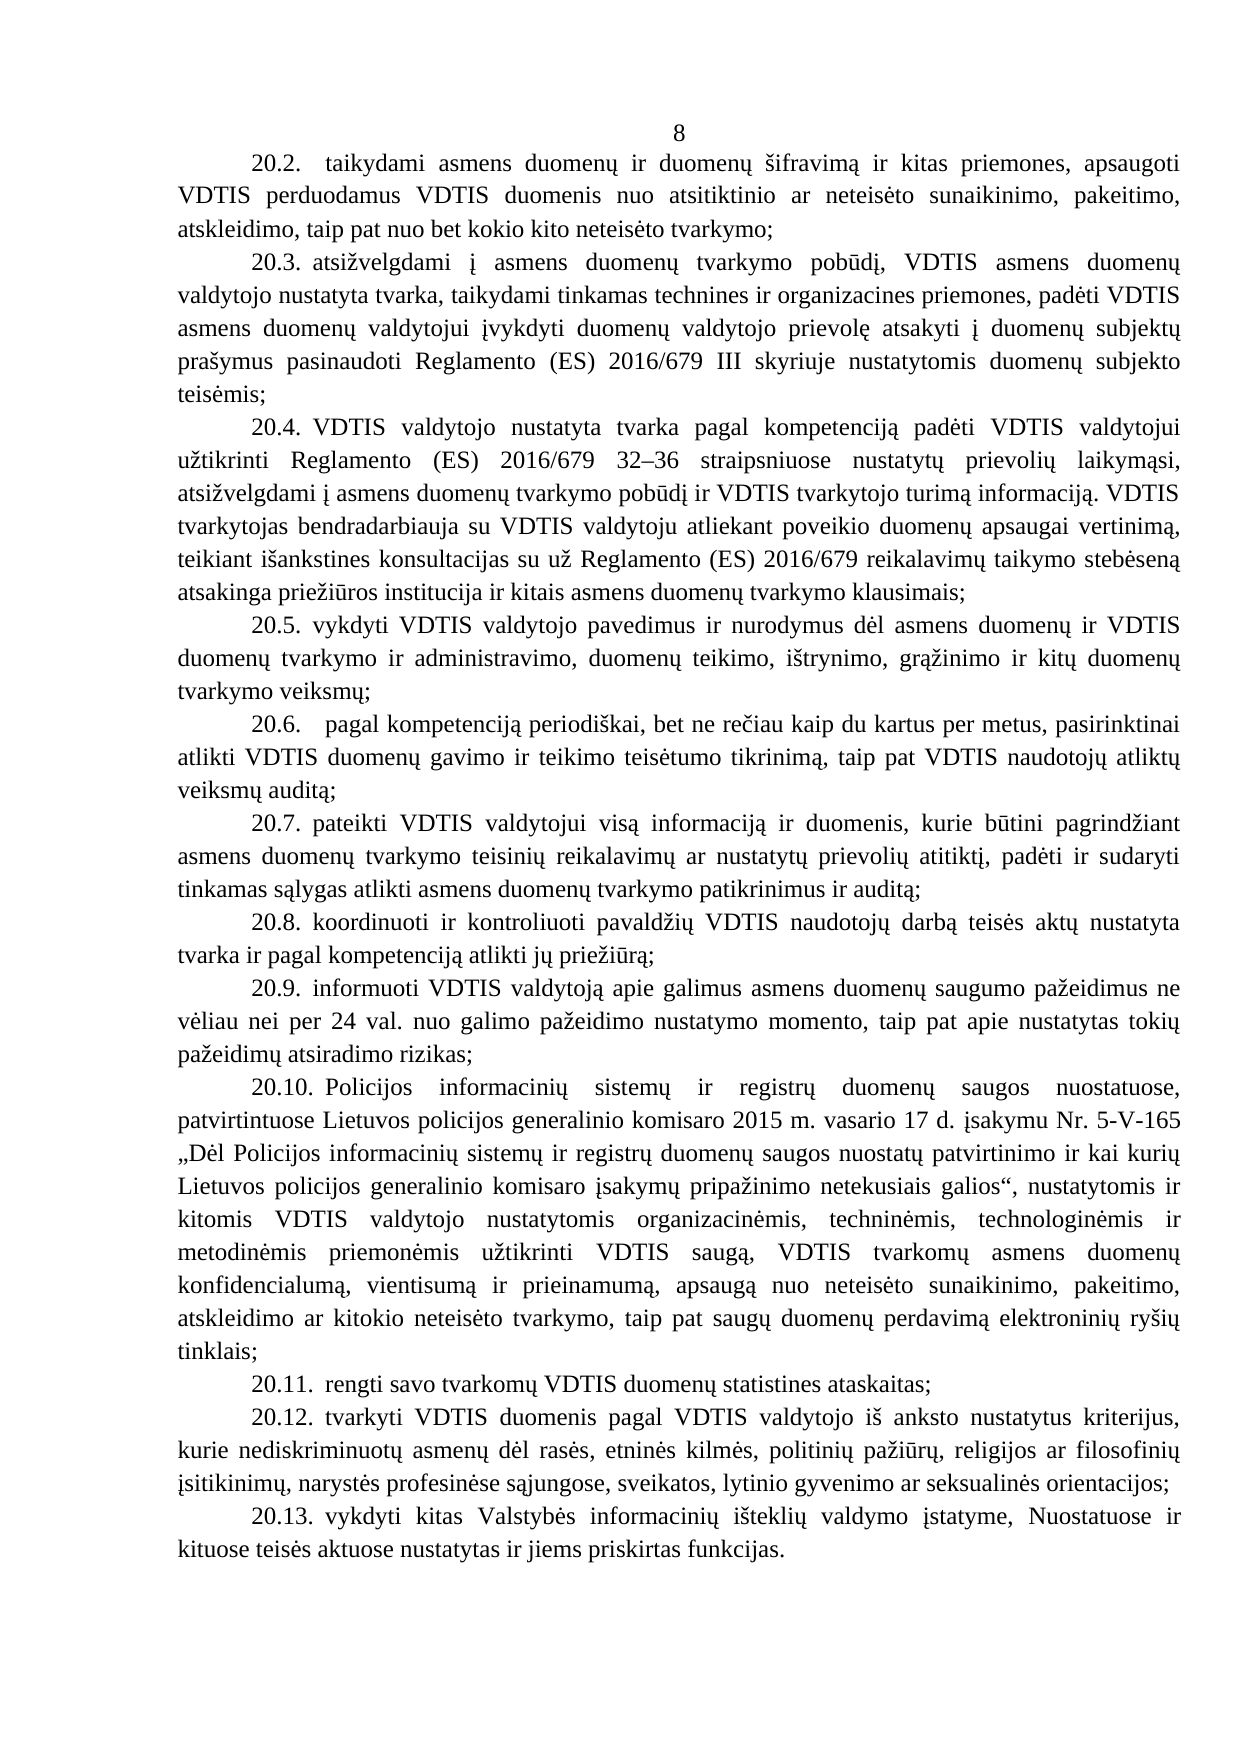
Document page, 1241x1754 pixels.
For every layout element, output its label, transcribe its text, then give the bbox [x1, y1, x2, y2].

text 20.4. VDTIS valdytojo nustatyta tvarka pagal kompetenciją padėti VDTIS valdytojui užtikrinti Reglamento (ES) 2016/679 32–36 straipsniuose nustatytų prievolių laikymąsi, atsižvelgdami į asmens duomenų tvarkymo pobūdį ir VDTIS tvarkytojo turimą informaciją. VDTIS tvarkytojas bendradarbiauja su VDTIS valdytoju atliekant poveikio duomenų apsaugai vertinimą, teikiant išankstines konsultacijas su už Reglamento (ES) 2016/679 reikalavimų taikymo stebėseną atsakinga priežiūros institucija ir kitais asmens duomenų tvarkymo klausimais; [177, 412, 1181, 606]
text 20.2. taikydami asmens duomenų ir duomenų šifravimą ir kitas priemones, apsaugoti VDTIS perduodamus VDTIS duomenis nuo atsitiktinio ar neteisėto sunaikinimo, pakeitimo, atskleidimo, taip pat nuo bet kokio kito neteisėto tvarkymo; [177, 148, 1181, 242]
text 20.13. vykdyti kitas Valstybės informacinių išteklių valdymo įstatyme, Nuostatuose ir kituose teisės aktuose nustatytas ir jiems priskirtas funkcijas. [177, 1501, 1181, 1563]
text 20.11. rengti savo tvarkomų VDTIS duomenų statistines ataskaitas; [177, 1369, 1181, 1398]
text 20.7. pateikti VDTIS valdytojui visą informaciją ir duomenis, kurie būtini pagrindžiant asmens duomenų tvarkymo teisinių reikalavimų ar nustatytų prievolių atitiktį, padėti ir sudaryti tinkamas sąlygas atlikti asmens duomenų tvarkymo patikrinimus ir auditą; [177, 808, 1181, 903]
text 20.9. informuoti VDTIS valdytoją apie galimus asmens duomenų saugumo pažeidimus ne vėliau nei per 24 val. nuo galimo pažeidimo nustatymo momento, taip pat apie nustatytas tokių pažeidimų atsiradimo rizikas; [177, 973, 1181, 1068]
text 20.8. koordinuoti ir kontroliuoti pavaldžių VDTIS naudotojų darbą teisės aktų nustatyta tvarka ir pagal kompetenciją atlikti jų priežiūrą; [177, 907, 1181, 969]
text 20.10. Policijos informacinių sistemų ir registrų duomenų saugos nuostatuose, patvirtintuose Lietuvos policijos generalinio komisaro 2015 m. vasario 17 d. įsakymu Nr. 5-V-165 „Dėl Policijos informacinių sistemų ir registrų duomenų saugos nuostatų patvirtinimo ir kai kurių Lietuvos policijos generalinio komisaro įsakymų pripažinimo netekusiais galios“, nustatytomis ir kitomis VDTIS valdytojo nustatytomis organizacinėmis, techninėmis, technologinėmis ir metodinėmis priemonėmis užtikrinti VDTIS saugą, VDTIS tvarkomų asmens duomenų konfidencialumą, vientisumą ir prieinamumą, apsaugą nuo neteisėto sunaikinimo, pakeitimo, atskleidimo ar kitokio neteisėto tvarkymo, taip pat saugų duomenų perdavimą elektroninių ryšių tinklais; [177, 1072, 1181, 1365]
text 20.12. tvarkyti VDTIS duomenis pagal VDTIS valdytojo iš anksto nustatytus kriterijus, kurie nediskriminuotų asmenų dėl rasės, etninės kilmės, politinių pažiūrų, religijos ar filosofinių įsitikinimų, narystės profesinėse sąjungose, sveikatos, lytinio gyvenimo ar seksualinės orientacijos; [177, 1402, 1181, 1497]
text 20.5. vykdyti VDTIS valdytojo pavedimus ir nurodymus dėl asmens duomenų ir VDTIS duomenų tvarkymo ir administravimo, duomenų teikimo, ištrynimo, grąžinimo ir kitų duomenų tvarkymo veiksmų; [177, 610, 1181, 705]
text 20.3. atsižvelgdami į asmens duomenų tvarkymo pobūdį, VDTIS asmens duomenų valdytojo nustatyta tvarka, taikydami tinkamas technines ir organizacines priemones, padėti VDTIS asmens duomenų valdytojui įvykdyti duomenų valdytojo prievolę atsakyti į duomenų subjektų prašymus pasinaudoti Reglamento (ES) 2016/679 III skyriuje nustatytomis duomenų subjekto teisėmis; [177, 247, 1181, 407]
text 20.6. pagal kompetenciją periodiškai, bet ne rečiau kaip du kartus per metus, pasirinktinai atlikti VDTIS duomenų gavimo ir teikimo teisėtumo tikrinimą, taip pat VDTIS naudotojų atliktų veiksmų auditą; [177, 709, 1181, 804]
